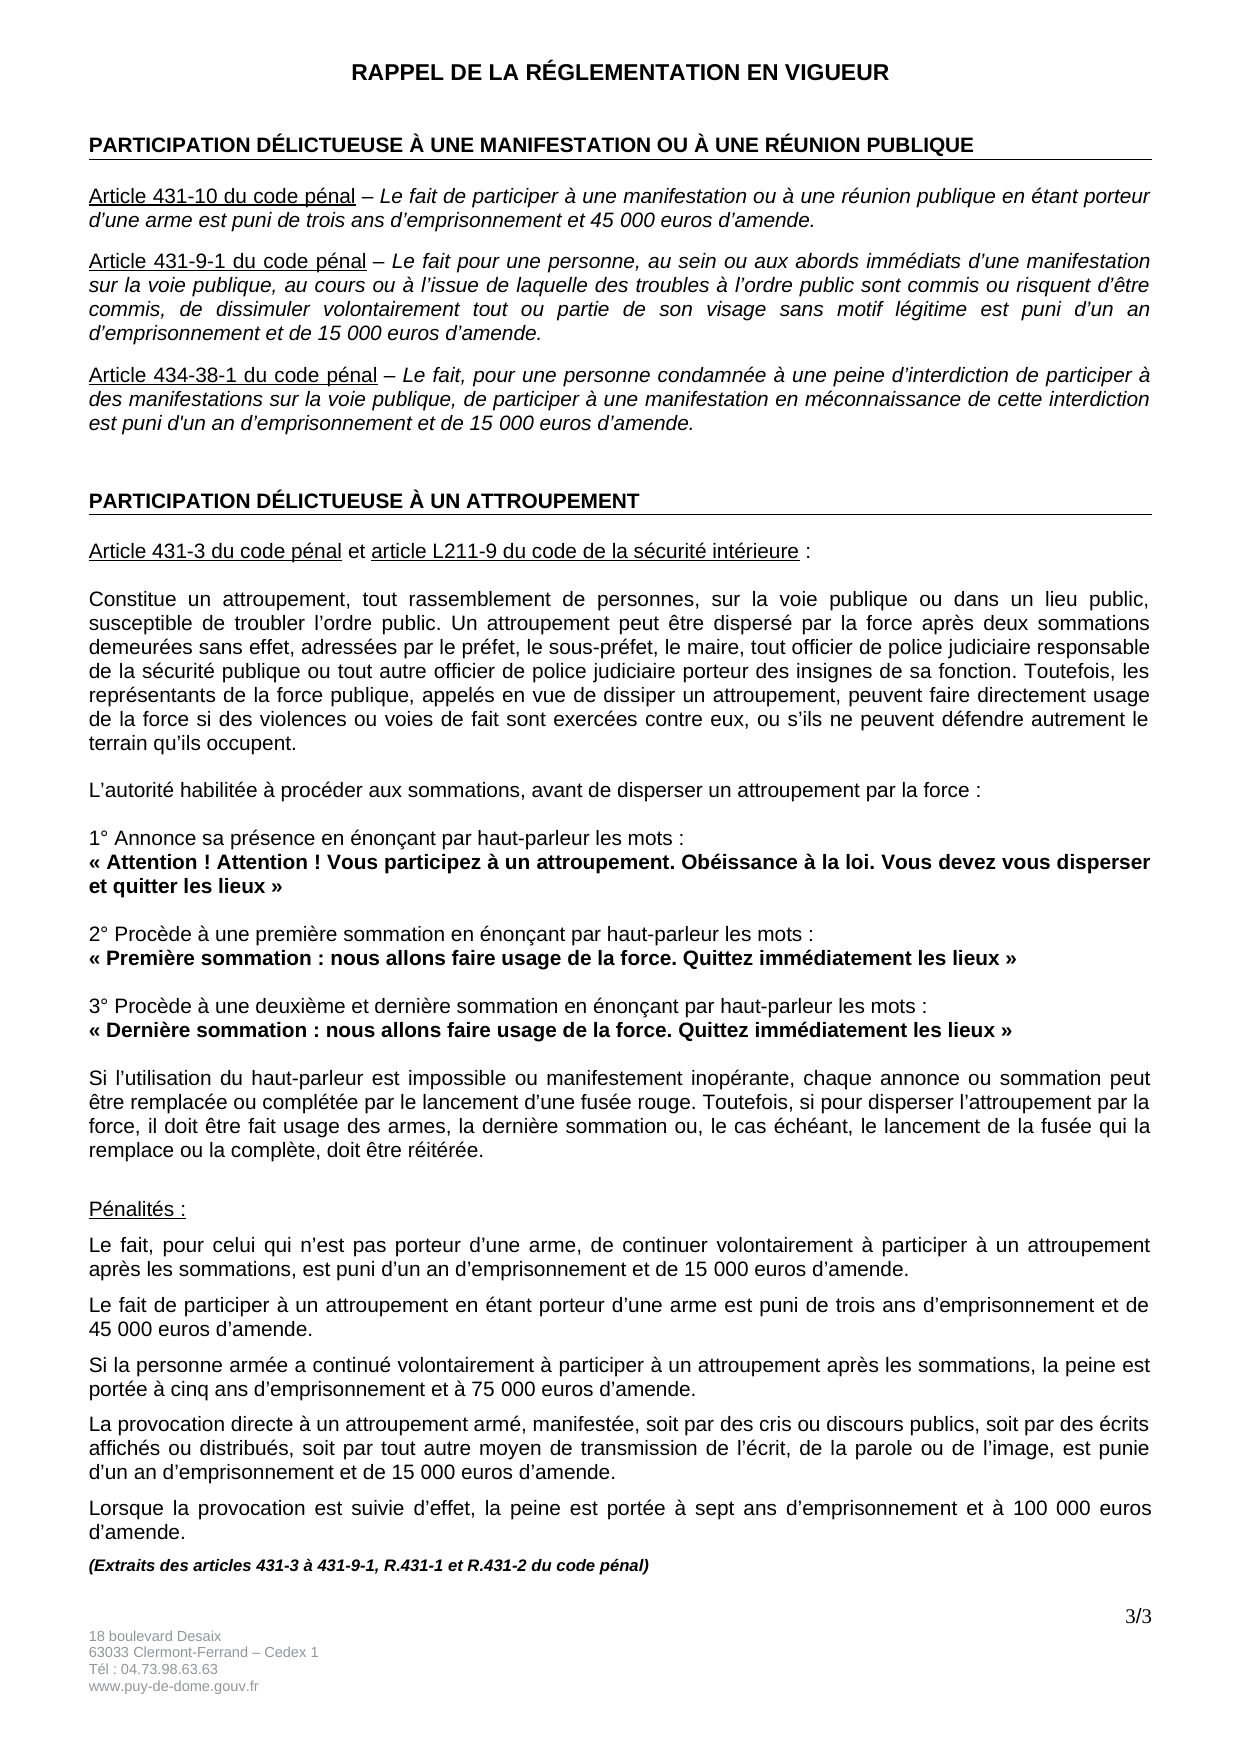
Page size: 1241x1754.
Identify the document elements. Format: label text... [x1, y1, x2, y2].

text Le fait de participer à un attroupement en étant porteur d’une arme est puni de trois ans d’emprisonnement et de 45 000 euros d’amende. [88, 1293, 1152, 1341]
text Article 431-9-1 du code pénal – Le fait pour une personne, au sein ou aux abords immédiats d’une manifestation sur la voie publique, au cours ou à l’issue de laquelle des troubles à l’ordre public sont commis ou risquent d’être commis, de dissimuler volontairement tout ou partie de son visage sans motif légitime est puni d’un an d’emprisonnement et de 15 000 euros d’amende. [88, 249, 1152, 345]
text PARTICIPATION DÉLICTUEUSE À UNE MANIFESTATION OU À UNE RÉUNION PUBLIQUE [88, 133, 1152, 159]
text Si l’utilisation du haut-parleur est impossible ou manifestement inopérante, chaque annonce ou sommation peut être remplacée ou complétée par le lancement d’une fusée rouge. Toutefois, si pour disperser l’attroupement par la force, il doit être fait usage des armes, la dernière sommation ou, le cas échéant, le lancement de la fusée qui la remplace ou la complète, doit être réitérée. [88, 1066, 1152, 1162]
text Article 431-10 du code pénal – Le fait de participer à une manifestation ou à une réunion publique en étant porteur d’une arme est puni de trois ans d’emprisonnement et 45 000 euros d’amende. [88, 183, 1152, 231]
text « Attention ! Attention ! Vous participez à un attroupement. Obéissance à la loi. Vous devez vous disperser et quitter les lieux » [88, 850, 1152, 898]
text PARTICIPATION DÉLICTUEUSE À UN ATTROUPEMENT [88, 488, 1152, 515]
text « Dernière sommation : nous allons faire usage de la force. Quittez immédiatement les lieux » [88, 1018, 1152, 1042]
text Article 434-38-1 du code pénal – Le fait, pour une personne condamnée à une peine d’interdiction de participer à des manifestations sur la voie publique, de participer à une manifestation en méconnaissance de cette interdiction est puni d'un an d’emprisonnement et de 15 000 euros d’amende. [88, 363, 1152, 434]
text Si la personne armée a continué volontairement à participer à un attroupement après les sommations, la peine est portée à cinq ans d’emprisonnement et à 75 000 euros d’amende. [88, 1352, 1152, 1400]
text 3° Procède à une deuxième et dernière sommation en énonçant par haut-parleur les mots : [88, 994, 1152, 1018]
text RAPPEL DE LA RÉGLEMENTATION EN VIGUEUR [88, 59, 1152, 85]
text L’autorité habilitée à procéder aux sommations, avant de disperser un attroupement par la force : [88, 778, 1152, 802]
text Lorsque la provocation est suivie d’effet, la peine est portée à sept ans d’emprisonnement et à 100 000 euros d’amende. [88, 1496, 1152, 1544]
text Article 431-3 du code pénal et article L211-9 du code de la sécurité intérieure : [88, 539, 1152, 563]
text Pénalités : [88, 1197, 1152, 1221]
text Le fait, pour celui qui n’est pas porteur d’une arme, de continuer volontairement à participer à un attroupement après les sommations, est puni d’un an d’emprisonnement et de 15 000 euros d’amende. [88, 1233, 1152, 1281]
text 2° Procède à une première sommation en énonçant par haut-parleur les mots : [88, 922, 1152, 946]
text 1° Annonce sa présence en énonçant par haut-parleur les mots : [88, 826, 1152, 850]
text « Première sommation : nous allons faire usage de la force. Quittez immédiatement les lieux » [88, 946, 1152, 970]
text (Extraits des articles 431-3 à 431-9-1, R.431-1 et R.431-2 du code pénal) [88, 1555, 1152, 1574]
text Constitue un attroupement, tout rassemblement de personnes, sur la voie publique ou dans un lieu public, susceptible de troubler l’ordre public. Un attroupement peut être dispersé par la force après deux sommations demeurées sans effet, adressées par le préfet, le sous-préfet, le maire, tout officier de police judiciaire responsable de la sécurité publique ou tout autre officier de police judiciaire porteur des insignes de sa fonction. Toutefois, les représentants de la force publique, appelés en vue de dissiper un attroupement, peuvent faire directement usage de la force si des violences ou voies de fait sont exercées contre eux, ou s’ils ne peuvent défendre autrement le terrain qu’ils occupent. [88, 587, 1152, 754]
text La provocation directe à un attroupement armé, manifestée, soit par des cris ou discours publics, soit par des écrits affichés ou distribués, soit par tout autre moyen de transmission de l’écrit, de la parole ou de l’image, est punie d’un an d’emprisonnement et de 15 000 euros d’amende. [88, 1412, 1152, 1484]
